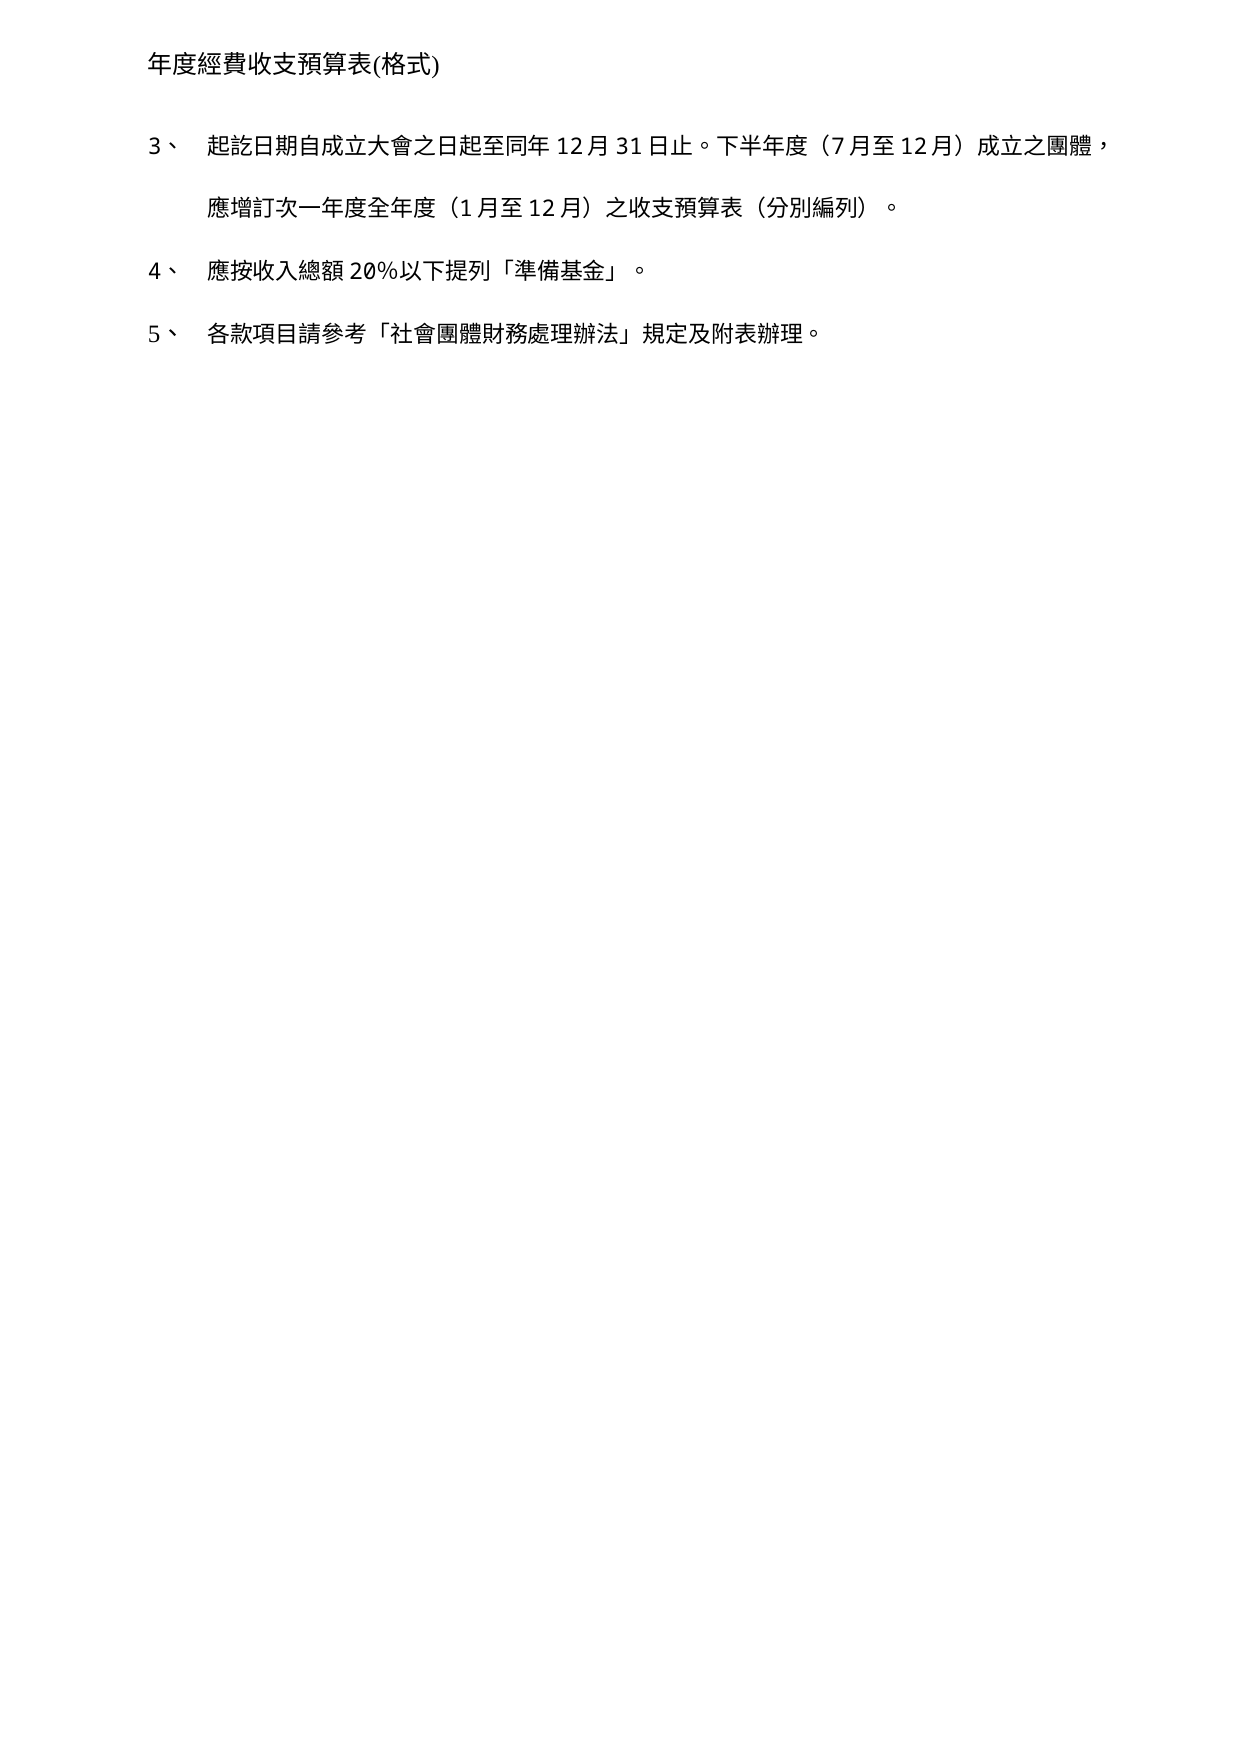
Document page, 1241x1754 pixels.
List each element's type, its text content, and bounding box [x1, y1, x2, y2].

list 應按收入總額20％以下提列「準備基金」。 [148, 227, 1092, 290]
list 起訖日期自成立大會之日起至同年12月31日止。下半年度（7月至12月）成立之團體，應增訂次一年度全年度（1月至12月）之收支預算表（分別編列）。 [148, 102, 1092, 227]
list 各款項目請參考「社會團體財務處理辦法」規定及附表辦理。 [148, 290, 1092, 352]
